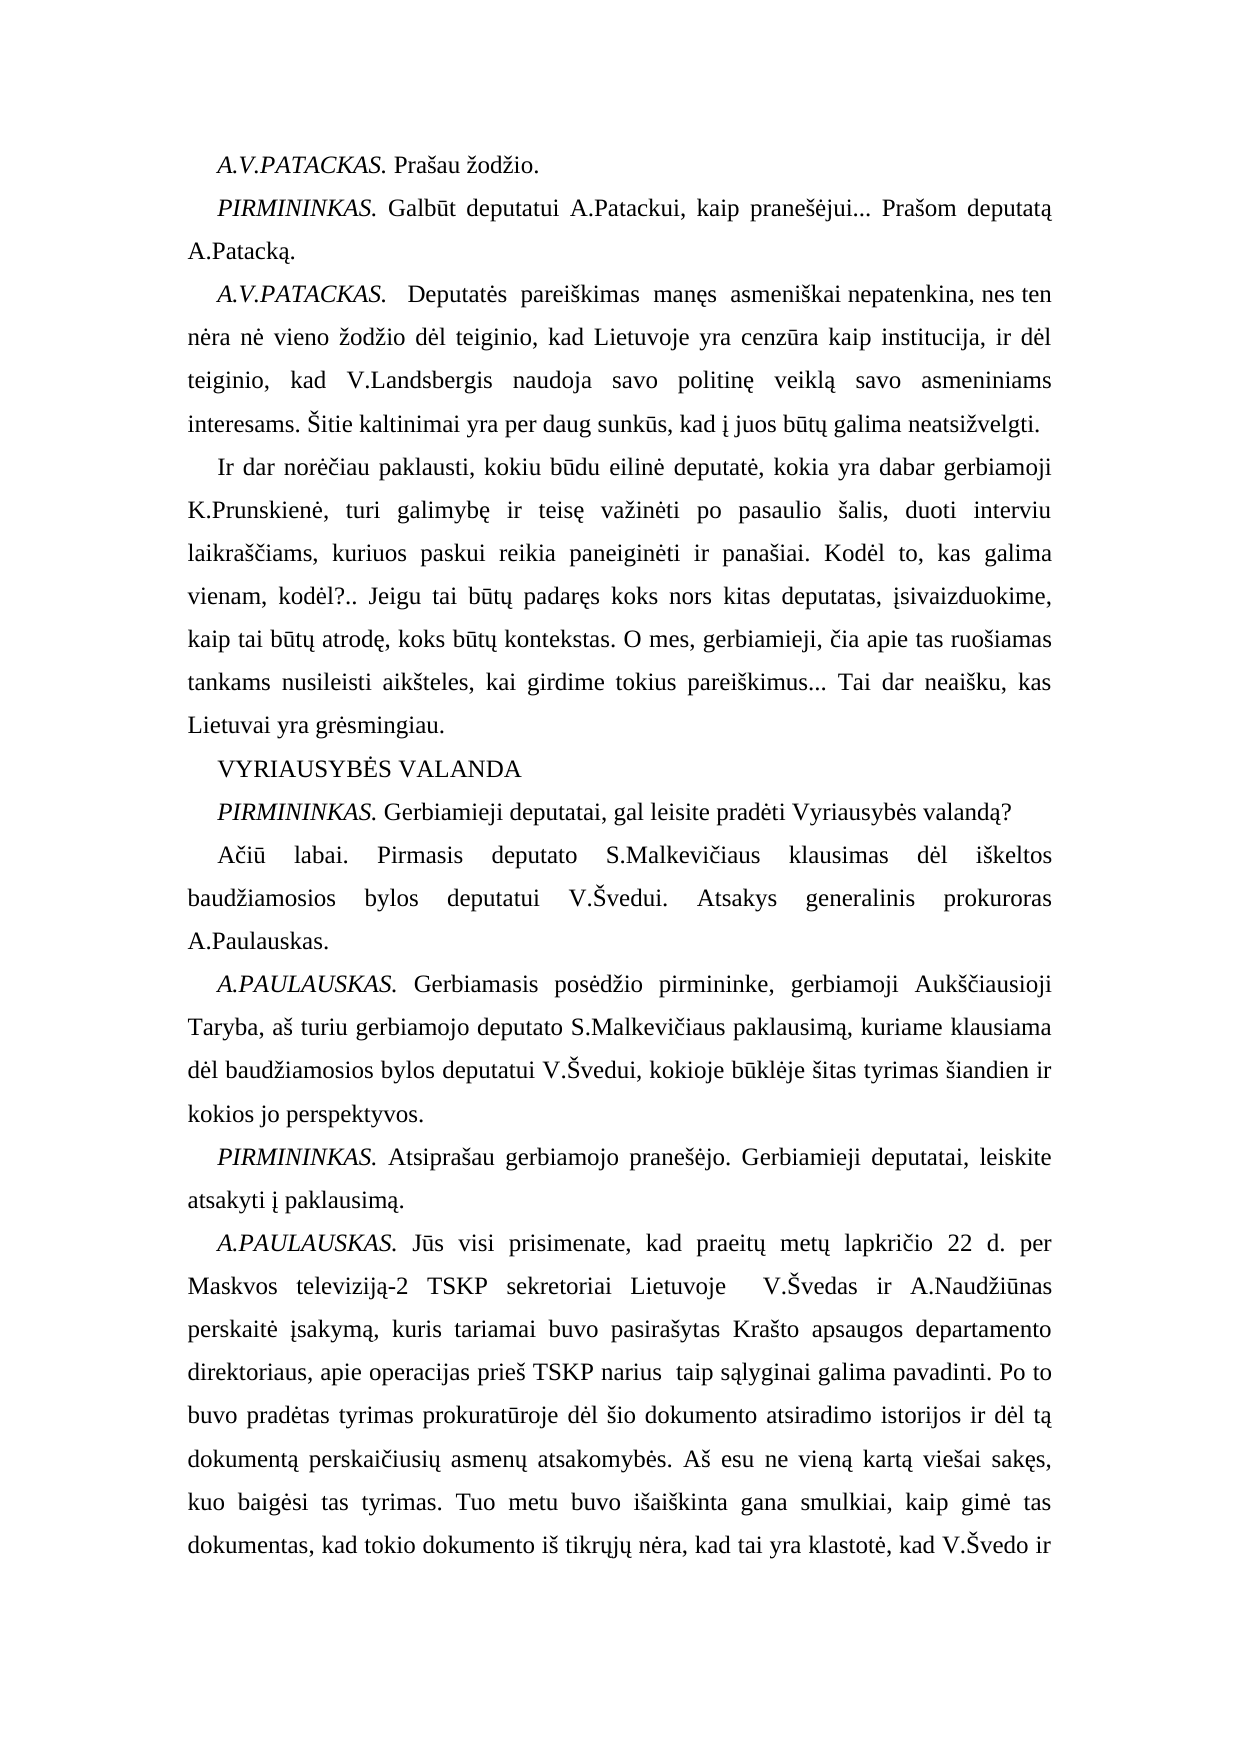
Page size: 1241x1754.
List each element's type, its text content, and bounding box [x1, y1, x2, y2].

text PIRMININKAS. Galbūt deputatui A.Patackui, kaip pranešėjui... Prašom deputatą A.Patacką. [187, 193, 1053, 265]
text Ir dar norėčiau paklausti, kokiu būdu eilinė deputatė, kokia yra dabar gerbiamoji K.Prunskienė, turi galimybę ir teisę važinėti po pasaulio šalis, duoti interviu laikraščiams, kuriuos paskui reikia paneiginėti ir panašiai. Kodėl to, kas galima vienam, kodėl?.. Jeigu tai būtų padaręs koks nors kitas deputatas, įsivaizduokime, kaip tai būtų atrodę, koks būtų kontekstas. O mes, gerbiamieji, čia apie tas ruošiamas tankams nusileisti aikšteles, kai girdime tokius pareiškimus... Tai dar neaišku, kas Lietuvai yra grėsmingiau. [187, 452, 1053, 739]
subtitle VYRIAUSYBĖS VALANDA [187, 754, 1053, 782]
text Ačiū labai. Pirmasis deputato S.Malkevičiaus klausimas dėl iškeltos baudžiamosios bylos deputatui V.Švedui. Atsakys generalinis prokuroras A.Paulauskas. [187, 840, 1053, 955]
text PIRMININKAS. Gerbiamieji deputatai, gal leisite pradėti Vyriausybės valandą? [187, 797, 1053, 826]
text A.PAULAUSKAS. Gerbiamasis posėdžio pirmininke, gerbiamoji Aukščiausioji Taryba, aš turiu gerbiamojo deputato S.Malkevičiaus paklausimą, kuriame klausiama dėl baudžiamosios bylos deputatui V.Švedui, kokioje būklėje šitas tyrimas šiandien ir kokios jo perspektyvos. [187, 969, 1053, 1127]
text A.V.PATACKAS. Deputatės pareiškimas manęs asmeniškai nepatenkina, nes ten nėra nė vieno žodžio dėl teiginio, kad Lietuvoje yra cenzūra kaip institucija, ir dėl teiginio, kad V.Landsbergis naudoja savo politinę veiklą savo asmeniniams interesams. Šitie kaltinimai yra per daug sunkūs, kad į juos būtų galima neatsižvelgti. [187, 279, 1053, 437]
text PIRMININKAS. Atsiprašau gerbiamojo pranešėjo. Gerbiamieji deputatai, leiskite atsakyti į paklausimą. [187, 1142, 1053, 1214]
text A.V.PATACKAS. Prašau žodžio. [187, 150, 1053, 179]
text A.PAULAUSKAS. Jūs visi prisimenate, kad praeitų metų lapkričio 22 d. per Maskvos televiziją-2 TSKP sekretoriai Lietuvoje V.Švedas ir A.Naudžiūnas perskaitė įsakymą, kuris tariamai buvo pasirašytas Krašto apsaugos departamento direktoriaus, apie operacijas prieš TSKP narius taip sąlyginai galima pavadinti. Po to buvo pradėtas tyrimas prokuratūroje dėl šio dokumento atsiradimo istorijos ir dėl tą dokumentą perskaičiusių asmenų atsakomybės. Aš esu ne vieną kartą viešai sakęs, kuo baigėsi tas tyrimas. Tuo metu buvo išaiškinta gana smulkiai, kaip gimė tas dokumentas, kad tokio dokumento iš tikrųjų nėra, kad tai yra klastotė, kad V.Švedo ir [187, 1228, 1053, 1559]
